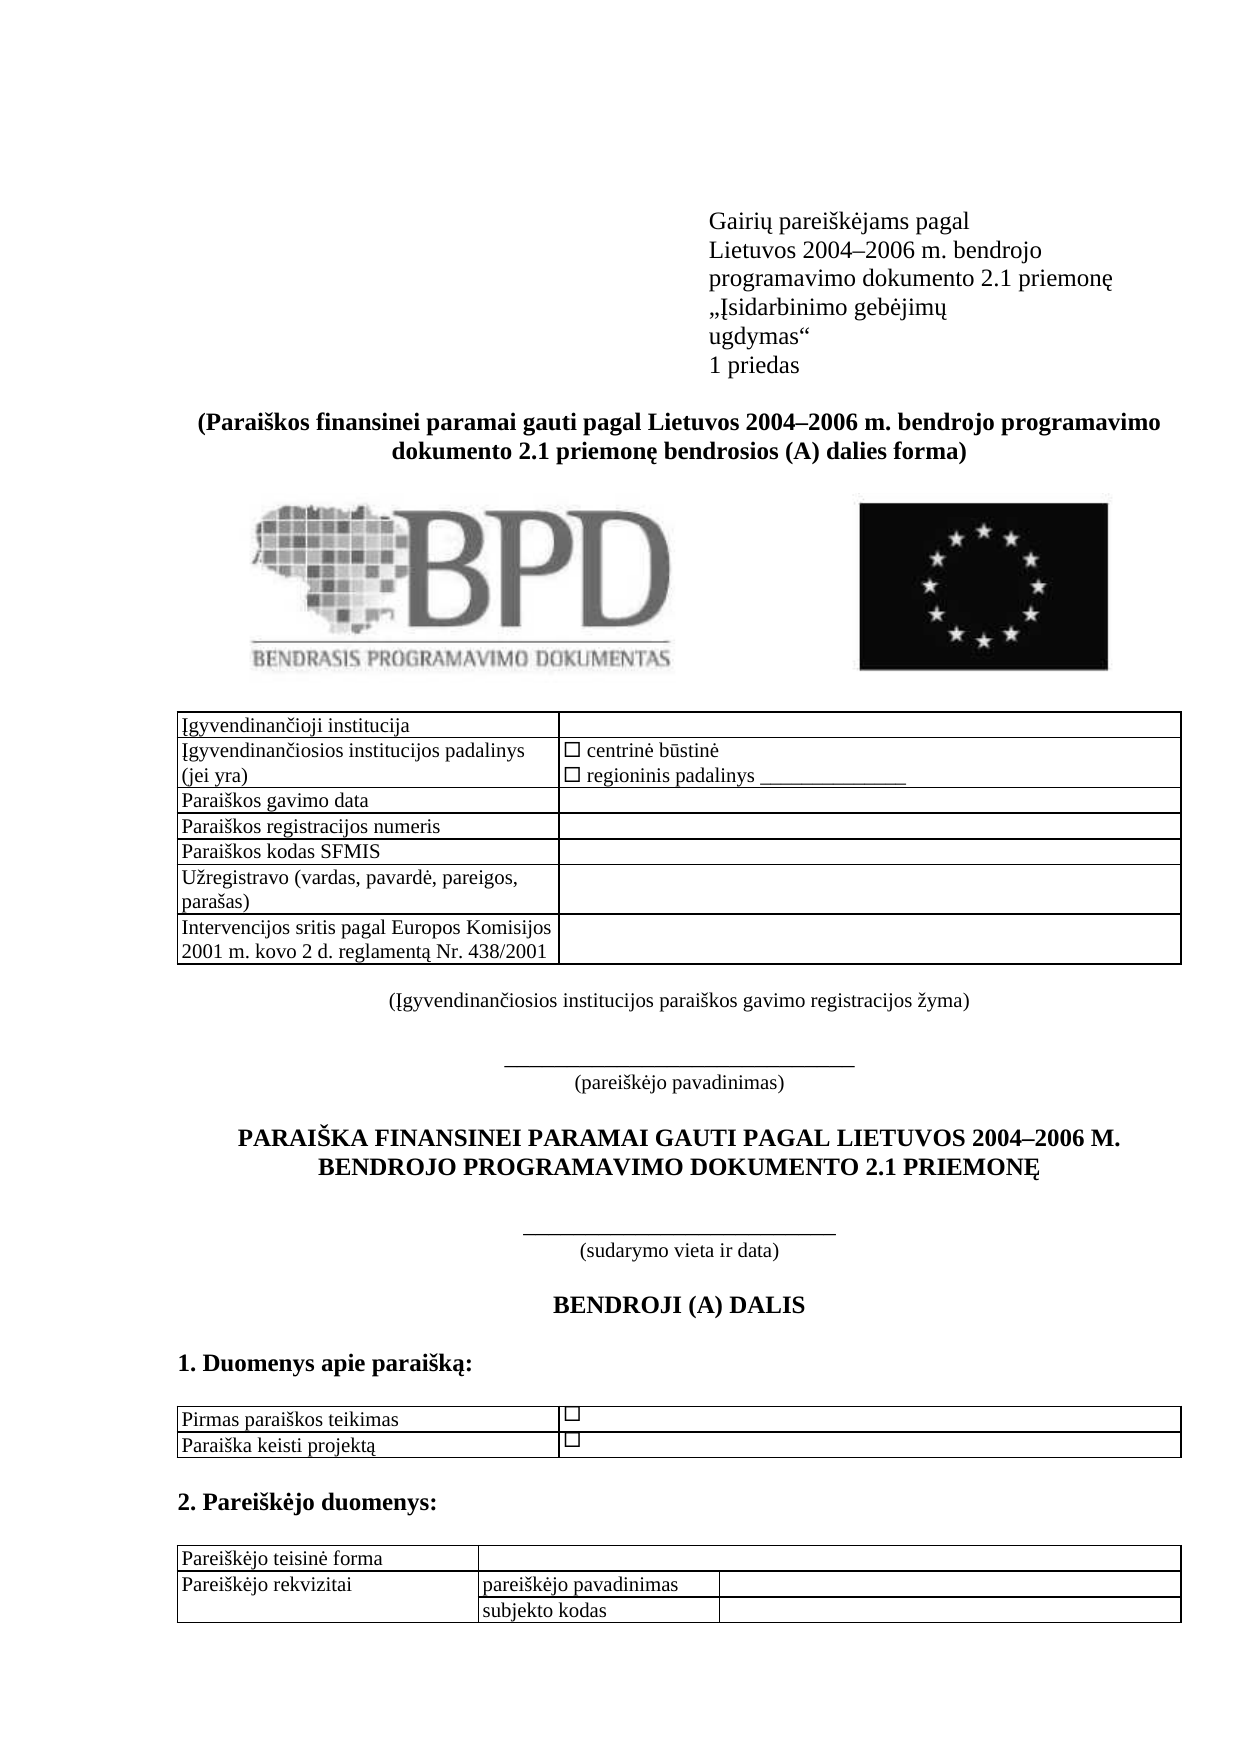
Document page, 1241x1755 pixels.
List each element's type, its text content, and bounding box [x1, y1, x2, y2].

text BENDROJI (A) DALIS [177, 1291, 1181, 1319]
table_cell [560, 915, 1180, 963]
table_cell Pareiškėjo rekvizitai [178, 1572, 478, 1622]
text ____________________________ [177, 1041, 1181, 1070]
text programavimo dokumento 2.1 priemonę [709, 263, 1181, 292]
text ugdymas“ [177, 321, 1181, 350]
text 2. Pareiškėjo duomenys: [177, 1487, 1181, 1516]
table_header  [560, 1407, 1180, 1431]
text _________________________ [177, 1209, 1181, 1238]
text (Įgyvendinančiosios institucijos paraiškos gavimo registracijos žyma) [177, 988, 1181, 1012]
text 1 priedas [177, 350, 1181, 378]
text „Įsidarbinimo gebėjimų [709, 292, 1181, 321]
text Lietuvos 2004–2006 m. bendrojo [177, 235, 1181, 263]
table_cell  [560, 1433, 1180, 1457]
text PARAIŠKA FINANSINEI PARAMAI GAUTI PAGAL LIETUVOS 2004–2006 M. BENDROJO PROGRAMAVIMO DOKUMENTO 2.1 PRIEMONĘ [177, 1123, 1181, 1180]
text Gairių pareiškėjams pagal [177, 206, 1181, 235]
text (sudarymo vieta ir data) [177, 1238, 1181, 1262]
text 1. Duomenys apie paraišką: [177, 1348, 1181, 1377]
table_cell [560, 865, 1180, 913]
text (Paraiškos finansinei paramai gauti pagal Lietuvos 2004–2006 m. bendrojo programavimo dokumento 2.1 priemonę bendrosios (A) dalies forma) [177, 407, 1181, 465]
text (pareiškėjo pavadinimas) [177, 1070, 1181, 1094]
